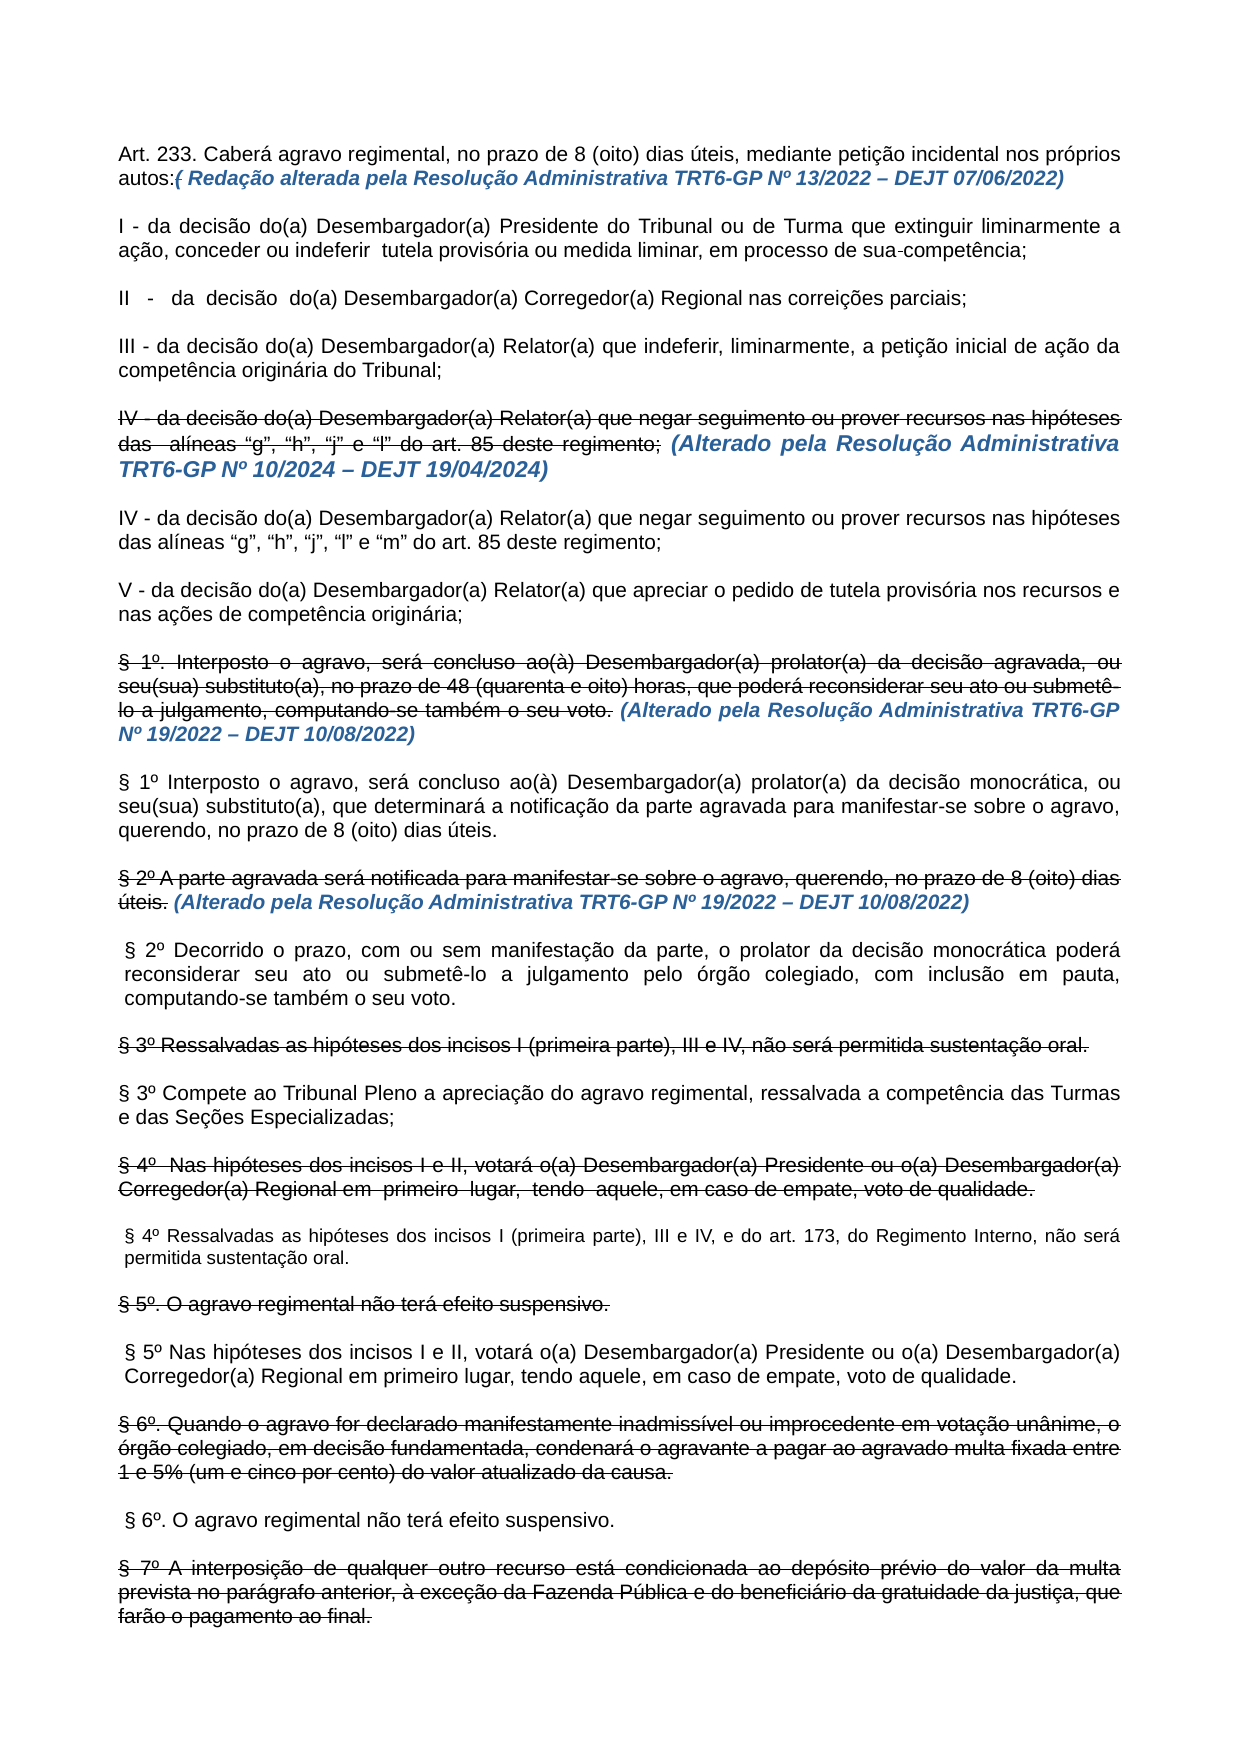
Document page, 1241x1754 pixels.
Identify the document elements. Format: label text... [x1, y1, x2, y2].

text § 3º Ressalvadas as hipóteses dos incisos I (primeira parte), III e IV, não será permitida sustentação oral. [118, 1033, 1122, 1057]
text § 2º Decorrido o prazo, com ou sem manifestação da parte, o prolator da decisão monocrática poderá reconsiderar seu ato ou submetê-lo a julgamento pelo órgão colegiado, com inclusão em pauta, computando-se também o seu voto. [124, 937, 1122, 1009]
text § 4º Nas hipóteses dos incisos I e II, votará o(a) Desembargador(a) Presidente ou o(a) Desembargador(a) Corregedor(a) Regional em primeiro lugar, tendo aquele, em caso de empate, voto de qualidade. [118, 1153, 1122, 1201]
text § 6º. O agravo regimental não terá efeito suspensivo. [124, 1508, 1122, 1532]
text IV - da decisão do(a) Desembargador(a) Relator(a) que negar seguimento ou prover recursos nas hipóteses das alíneas “g”, “h”, “j” e “l” do art. 85 deste regimento; (Alterado pela Resolução Administrativa TRT6-GP Nº 10/2024 – DEJT 19/04/2024) [118, 406, 1122, 419]
text III - da decisão do(a) Desembargador(a) Relator(a) que indeferir, liminarmente, a petição inicial de ação da competência originária do Tribunal; [118, 334, 1122, 382]
text § 4º Ressalvadas as hipóteses dos incisos I (primeira parte), III e IV, e do art. 173, do Regimento Interno, não será permitida sustentação oral. [124, 1225, 1122, 1268]
text IV - da decisão do(a) Desembargador(a) Relator(a) que negar seguimento ou prover recursos nas hipóteses das alíneas “g”, “h”, “j”, “l” e “m” do art. 85 deste regimento; [118, 506, 1122, 554]
text § 1º. Interposto o agravo, será concluso ao(à) Desembargador(a) prolator(a) da decisão agravada, ou seu(sua) substituto(a), no prazo de 48 (quarenta e oito) horas, que poderá reconsiderar seu ato ou submetê-lo a julgamento, computando-se também o seu voto. (Alterado pela Resolução Administrativa TRT6-GP Nº 19/2022 – DEJT 10/08/2022) [118, 664, 1122, 746]
text Art. 233. Caberá agravo regimental, no prazo de 8 (oito) dias úteis, mediante petição incidental nos próprios autos:( Redação alterada pela Resolução Administrativa TRT6-GP Nº 13/2022 – DEJT 07/06/2022) [118, 142, 1122, 190]
text I - da decisão do(a) Desembargador(a) Presidente do Tribunal ou de Turma que extinguir liminarmente a ação, conceder ou indeferir tutela provisória ou medida liminar, em processo de sua competência; [118, 214, 1122, 262]
text § 1º. Interposto o agravo, será concluso ao(à) Desembargador(a) prolator(a) da decisão agravada, ou seu(sua) substituto(a), no prazo de 48 (quarenta e oito) horas, que poderá reconsiderar seu ato ou submetê-lo a julgamento, computando-se também o seu voto. (Alterado pela Resolução Administrativa TRT6-GP Nº 19/2022 – DEJT 10/08/2022) [118, 650, 1122, 663]
text § 5º Nas hipóteses dos incisos I e II, votará o(a) Desembargador(a) Presidente ou o(a) Desembargador(a) Corregedor(a) Regional em primeiro lugar, tendo aquele, em caso de empate, voto de qualidade. [124, 1340, 1122, 1388]
text § 6º. Quando o agravo for declarado manifestamente inadmissível ou improcedente em votação unânime, o órgão colegiado, em decisão fundamentada, condenará o agravante a pagar ao agravado multa fixada entre 1 e 5% (um e cinco por cento) do valor atualizado da causa. [118, 1412, 1122, 1484]
text II - da decisão do(a) Desembargador(a) Corregedor(a) Regional nas correições parciais; [118, 286, 1122, 310]
text § 1º Interposto o agravo, será concluso ao(à) Desembargador(a) prolator(a) da decisão monocrática, ou seu(sua) substituto(a), que determinará a notificação da parte agravada para manifestar-se sobre o agravo, querendo, no prazo de 8 (oito) dias úteis. [118, 770, 1122, 842]
text § 3º Compete ao Tribunal Pleno a apreciação do agravo regimental, ressalvada a competência das Turmas e das Seções Especializadas; [118, 1081, 1122, 1129]
text V - da decisão do(a) Desembargador(a) Relator(a) que apreciar o pedido de tutela provisória nos recursos e nas ações de competência originária; [118, 578, 1122, 626]
text IV - da decisão do(a) Desembargador(a) Relator(a) que negar seguimento ou prover recursos nas hipóteses das alíneas “g”, “h”, “j” e “l” do art. 85 deste regimento; (Alterado pela Resolução Administrativa TRT6-GP Nº 10/2024 – DEJT 19/04/2024) [118, 420, 1122, 482]
text § 7º A interposição de qualquer outro recurso está condicionada ao depósito prévio do valor da multa prevista no parágrafo anterior, à exceção da Fazenda Pública e do beneficiário da gratuidade da justiça, que farão o pagamento ao final. [118, 1594, 1122, 1627]
text § 7º A interposição de qualquer outro recurso está condicionada ao depósito prévio do valor da multa prevista no parágrafo anterior, à exceção da Fazenda Pública e do beneficiário da gratuidade da justiça, que farão o pagamento ao final. [118, 1556, 1122, 1593]
text § 5º. O agravo regimental não terá efeito suspensivo. [118, 1292, 1122, 1316]
text § 2º A parte agravada será notificada para manifestar-se sobre o agravo, querendo, no prazo de 8 (oito) dias úteis. (Alterado pela Resolução Administrativa TRT6-GP Nº 19/2022 – DEJT 10/08/2022) [118, 866, 1122, 913]
